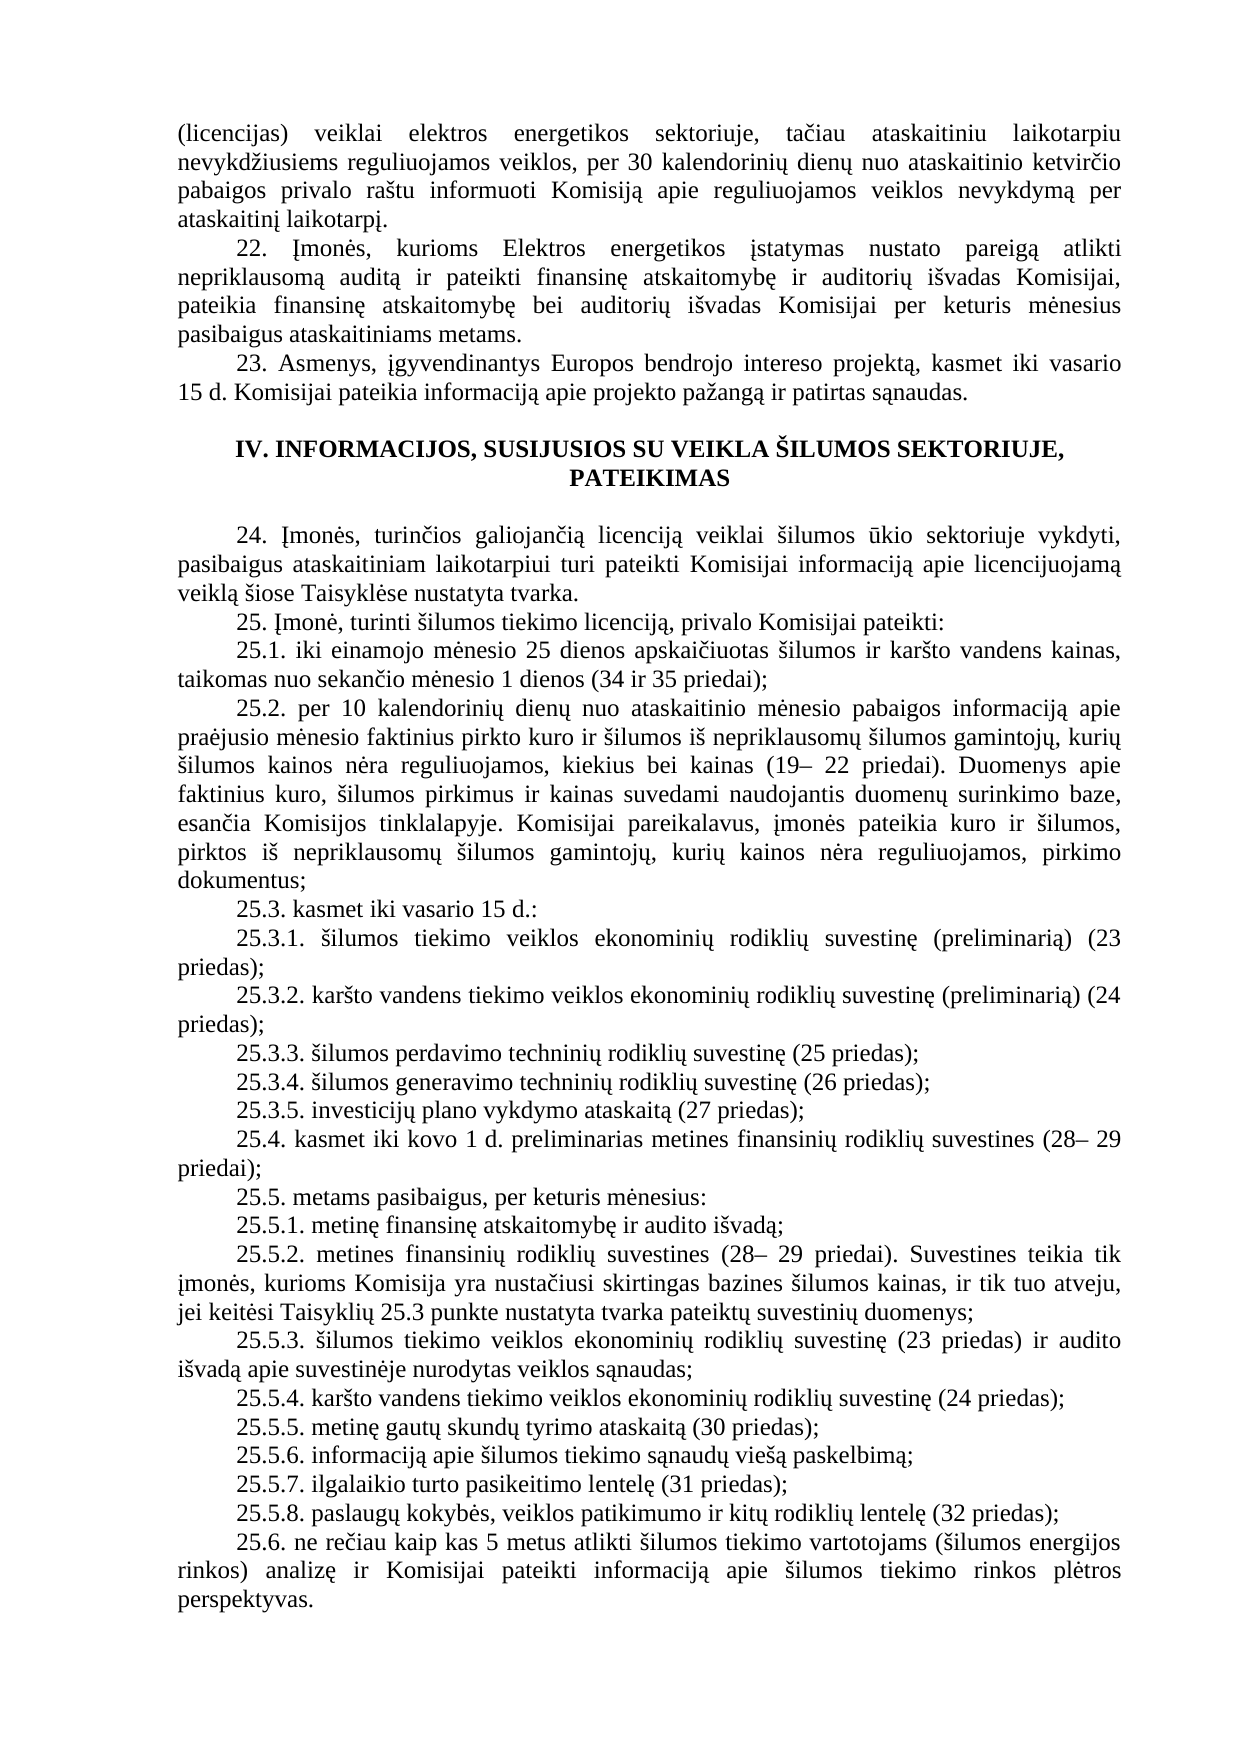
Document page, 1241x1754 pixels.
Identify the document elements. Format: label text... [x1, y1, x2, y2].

text 25.3. kasmet iki vasario 15 d.: [177, 894, 1122, 923]
text 25.3.2. karšto vandens tiekimo veiklos ekonominių rodiklių suvestinę (preliminarią) (24 priedas); [177, 981, 1122, 1038]
text 25.5.7. ilgalaikio turto pasikeitimo lentelę (31 priedas); [177, 1469, 1122, 1498]
text 25. Įmonė, turinti šilumos tiekimo licenciją, privalo Komisijai pateikti: [177, 607, 1122, 636]
text 25.1. iki einamojo mėnesio 25 dienos apskaičiuotas šilumos ir karšto vandens kainas, taikomas nuo sekančio mėnesio 1 dienos (34 ir 35 priedai); [177, 636, 1122, 693]
text 25.4. kasmet iki kovo 1 d. preliminarias metines finansinių rodiklių suvestines (28– 29 priedai); [177, 1124, 1122, 1182]
text 25.5.1. metinę finansinę atskaitomybę ir audito išvadą; [177, 1211, 1122, 1239]
text (licencijas) veiklai elektros energetikos sektoriuje, tačiau ataskaitiniu laikotarpiu nevykdžiusiems reguliuojamos veiklos, per 30 kalendorinių dienų nuo ataskaitinio ketvirčio pabaigos privalo raštu informuoti Komisiją apie reguliuojamos veiklos nevykdymą per ataskaitinį laikotarpį. [177, 118, 1122, 233]
text 25.3.5. investicijų plano vykdymo ataskaitą (27 priedas); [177, 1096, 1122, 1124]
text 25.5.8. paslaugų kokybės, veiklos patikimumo ir kitų rodiklių lentelę (32 priedas); [177, 1498, 1122, 1527]
text 25.5.5. metinę gautų skundų tyrimo ataskaitą (30 priedas); [177, 1412, 1122, 1441]
text 25.5.2. metines finansinių rodiklių suvestines (28– 29 priedai). Suvestines teikia tik įmonės, kurioms Komisija yra nustačiusi skirtingas bazines šilumos kainas, ir tik tuo atveju, jei keitėsi Taisyklių 25.3 punkte nustatyta tvarka pateiktų suvestinių duomenys; [177, 1239, 1122, 1326]
text 25.6. ne rečiau kaip kas 5 metus atlikti šilumos tiekimo vartotojams (šilumos energijos rinkos) analizę ir Komisijai pateikti informaciją apie šilumos tiekimo rinkos plėtros perspektyvas. [177, 1527, 1122, 1613]
text 24. Įmonės, turinčios galiojančią licenciją veiklai šilumos ūkio sektoriuje vykdyti, pasibaigus ataskaitiniam laikotarpiui turi pateikti Komisijai informaciją apie licencijuojamą veiklą šiose Taisyklėse nustatyta tvarka. [177, 521, 1122, 607]
text 25.3.4. šilumos generavimo techninių rodiklių suvestinę (26 priedas); [177, 1067, 1122, 1096]
text 25.5. metams pasibaigus, per keturis mėnesius: [177, 1182, 1122, 1211]
text 25.5.4. karšto vandens tiekimo veiklos ekonominių rodiklių suvestinę (24 priedas); [177, 1383, 1122, 1412]
text IV. INFORMACIJOS, SUSIJUSIOS SU VEIKLA ŠILUMOS SEKTORIUJE, PATEIKIMAS [177, 434, 1122, 492]
text 25.5.3. šilumos tiekimo veiklos ekonominių rodiklių suvestinę (23 priedas) ir audito išvadą apie suvestinėje nurodytas veiklos sąnaudas; [177, 1326, 1122, 1383]
text 23. Asmenys, įgyvendinantys Europos bendrojo intereso projektą, kasmet iki vasario 15 d. Komisijai pateikia informaciją apie projekto pažangą ir patirtas sąnaudas. [177, 348, 1122, 406]
text 25.5.6. informaciją apie šilumos tiekimo sąnaudų viešą paskelbimą; [177, 1441, 1122, 1469]
text 25.3.3. šilumos perdavimo techninių rodiklių suvestinę (25 priedas); [177, 1038, 1122, 1067]
text 25.3.1. šilumos tiekimo veiklos ekonominių rodiklių suvestinę (preliminarią) (23 priedas); [177, 923, 1122, 981]
text 25.2. per 10 kalendorinių dienų nuo ataskaitinio mėnesio pabaigos informaciją apie praėjusio mėnesio faktinius pirkto kuro ir šilumos iš nepriklausomų šilumos gamintojų, kurių šilumos kainos nėra reguliuojamos, kiekius bei kainas (19– 22 priedai). Duomenys apie faktinius kuro, šilumos pirkimus ir kainas suvedami naudojantis duomenų surinkimo baze, esančia Komisijos tinklalapyje. Komisijai pareikalavus, įmonės pateikia kuro ir šilumos, pirktos iš nepriklausomų šilumos gamintojų, kurių kainos nėra reguliuojamos, pirkimo dokumentus; [177, 693, 1122, 894]
text 22. Įmonės, kurioms Elektros energetikos įstatymas nustato pareigą atlikti nepriklausomą auditą ir pateikti finansinę atskaitomybę ir auditorių išvadas Komisijai, pateikia finansinę atskaitomybę bei auditorių išvadas Komisijai per keturis mėnesius pasibaigus ataskaitiniams metams. [177, 233, 1122, 348]
